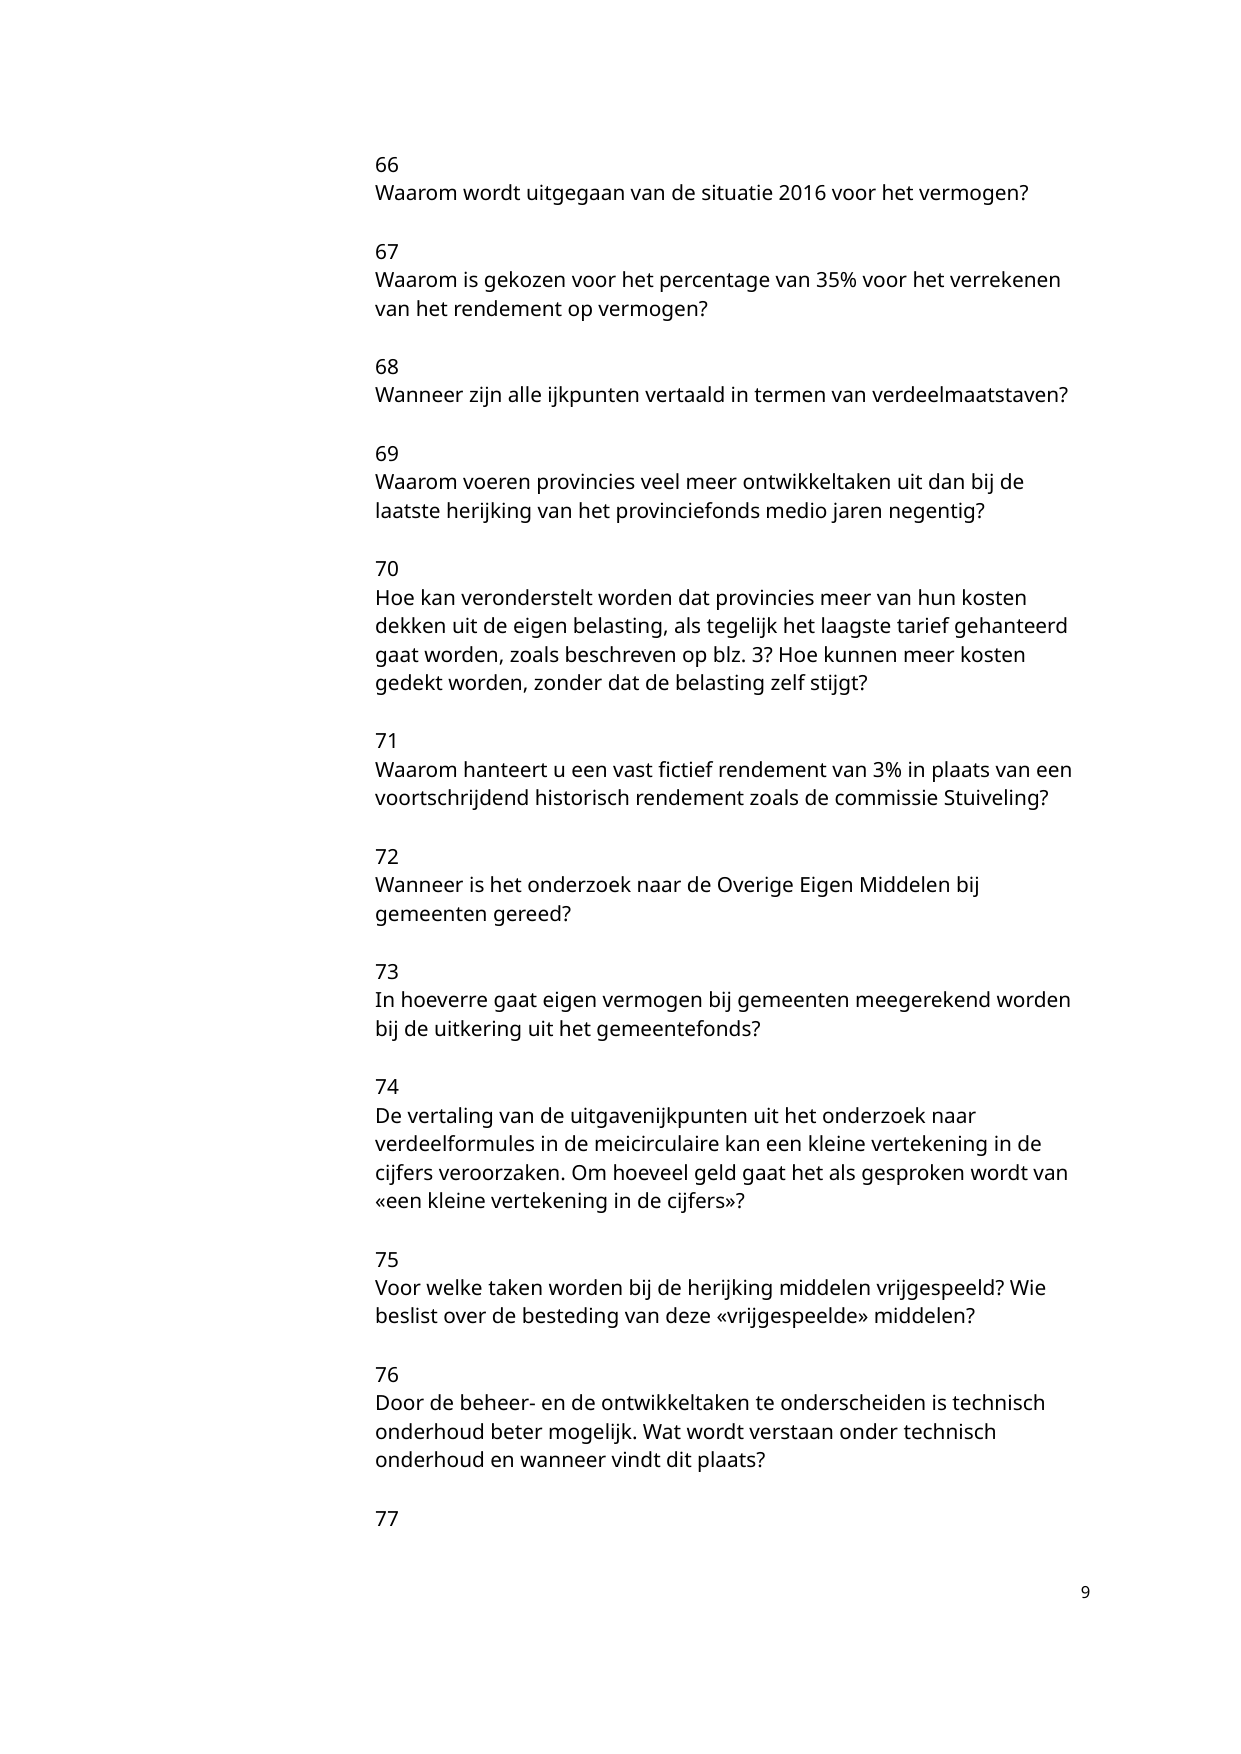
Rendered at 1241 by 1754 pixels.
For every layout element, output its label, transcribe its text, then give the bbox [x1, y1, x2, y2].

text In hoeverre gaat eigen vermogen bij gemeenten meegerekend worden bij de uitkering uit het gemeentefonds? [375, 986, 1090, 1042]
text Wanneer zijn alle ijkpunten vertaald in termen van verdeelmaatstaven? [375, 381, 1090, 409]
text 73 [375, 957, 1090, 986]
text Waarom voeren provincies veel meer ontwikkeltaken uit dan bij de laatste herijking van het provinciefonds medio jaren negentig? [375, 467, 1090, 524]
text Door de beheer- en de ontwikkeltaken te onderscheiden is technisch onderhoud beter mogelijk. Wat wordt verstaan onder technisch onderhoud en wanneer vindt dit plaats? [375, 1388, 1090, 1474]
text 66 [375, 150, 1090, 178]
text 75 [375, 1245, 1090, 1273]
text Waarom wordt uitgegaan van de situatie 2016 voor het vermogen? [375, 178, 1090, 207]
text Waarom hanteert u een vast fictief rendement van 3% in plaats van een voortschrijdend historisch rendement zoals de commissie Stuiveling? [375, 755, 1090, 812]
text 69 [375, 439, 1090, 467]
text 77 [375, 1504, 1090, 1532]
text 72 [375, 842, 1090, 870]
text 67 [375, 237, 1090, 265]
text Hoe kan veronderstelt worden dat provincies meer van hun kosten dekken uit de eigen belasting, als tegelijk het laagste tarief gehanteerd gaat worden, zoals beschreven op blz. 3? Hoe kunnen meer kosten gedekt worden, zonder dat de belasting zelf stijgt? [375, 583, 1090, 697]
text 74 [375, 1072, 1090, 1101]
text 70 [375, 554, 1090, 583]
text 71 [375, 727, 1090, 755]
text Waarom is gekozen voor het percentage van 35% voor het verrekenen van het rendement op vermogen? [375, 265, 1090, 322]
text 76 [375, 1360, 1090, 1388]
text Wanneer is het onderzoek naar de Overige Eigen Middelen bij gemeenten gereed? [375, 870, 1090, 927]
text De vertaling van de uitgavenijkpunten uit het onderzoek naar verdeelformules in de meicirculaire kan een kleine vertekening in de cijfers veroorzaken. Om hoeveel geld gaat het als gesproken wordt van «een kleine vertekening in de cijfers»? [375, 1101, 1090, 1215]
text 68 [375, 352, 1090, 381]
text Voor welke taken worden bij de herijking middelen vrijgespeeld? Wie beslist over de besteding van deze «vrijgespeelde» middelen? [375, 1273, 1090, 1330]
